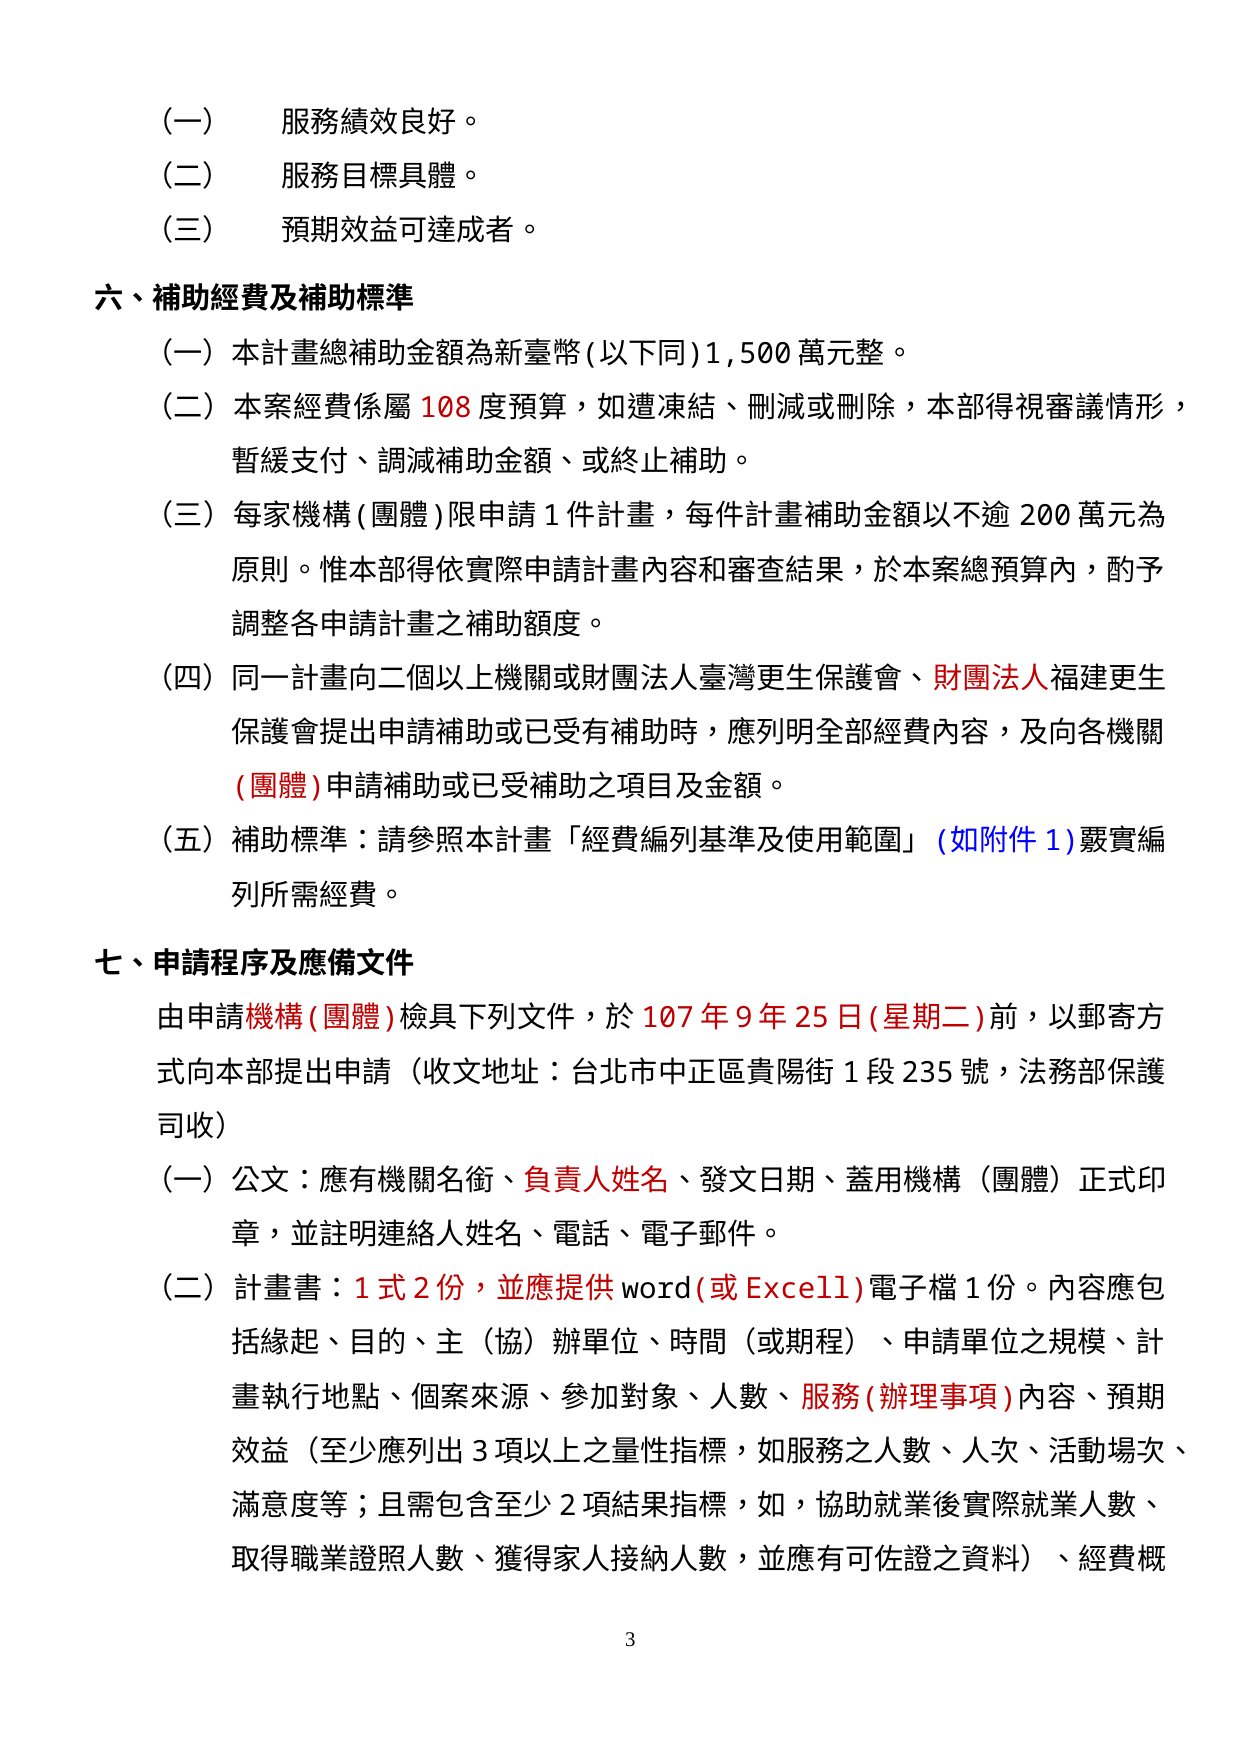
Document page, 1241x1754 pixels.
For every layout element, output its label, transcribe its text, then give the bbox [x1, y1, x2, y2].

text （二）本案經費係屬108度預算，如遭凍結、刪減或刪除，本部得視審議情形，暫緩支付、調減補助金額、或終止補助。 [144, 374, 1167, 482]
text （五）補助標準：請參照本計畫「經費編列基準及使用範圍」(如附件1)覈實編列所需經費。 [144, 807, 1167, 916]
text （一） 服務績效良好。 [144, 89, 1167, 143]
text （四）同一計畫向二個以上機關或財團法人臺灣更生保護會、財團法人福建更生保護會提出申請補助或已受有補助時，應列明全部經費內容，及向各機關(團體)申請補助或已受補助之項目及金額。 [144, 645, 1167, 807]
text （二） 服務目標具體。 [144, 143, 1167, 197]
text （三）每家機構(團體)限申請1件計畫，每件計畫補助金額以不逾200萬元為原則。惟本部得依實際申請計畫內容和審查結果，於本案總預算內，酌予調整各申請計畫之補助額度。 [144, 482, 1167, 645]
text （一）公文：應有機關名銜、負責人姓名、發文日期、蓋用機構（團體）正式印章，並註明連絡人姓名、電話、電子郵件。 [144, 1147, 1167, 1255]
text 七、申請程序及應備文件 [94, 928, 1167, 984]
text 由申請機構(團體)檢具下列文件，於107年9年25日(星期二)前，以郵寄方式向本部提出申請（收文地址：台北市中正區貴陽街1段235號，法務部保護司收） [156, 984, 1167, 1147]
text （二）計畫書：1式2份，並應提供word(或Excell)電子檔1份。內容應包括緣起、目的、主（協）辦單位、時間（或期程）、申請單位之規模、計畫執行地點、個案來源、參加對象、人數、服務(辦理事項)內容、預期效益（至少應列出3項以上之量性指標，如服務之人數、人次、活動場次、滿意度等；且需包含至少2項結果指標，如，協助就業後實際就業人數、取得職業證照人數、獲得家人接納人數，並應有可佐證之資料）、經費概算、經費來源及收費基準等項（格式如附件2）。 [144, 1255, 1167, 1580]
text （一）本計畫總補助金額為新臺幣(以下同)1,500萬元整。 [144, 320, 1167, 374]
text （三） 預期效益可達成者。 [144, 197, 1167, 251]
text 六、補助經費及補助標準 [94, 264, 1167, 320]
